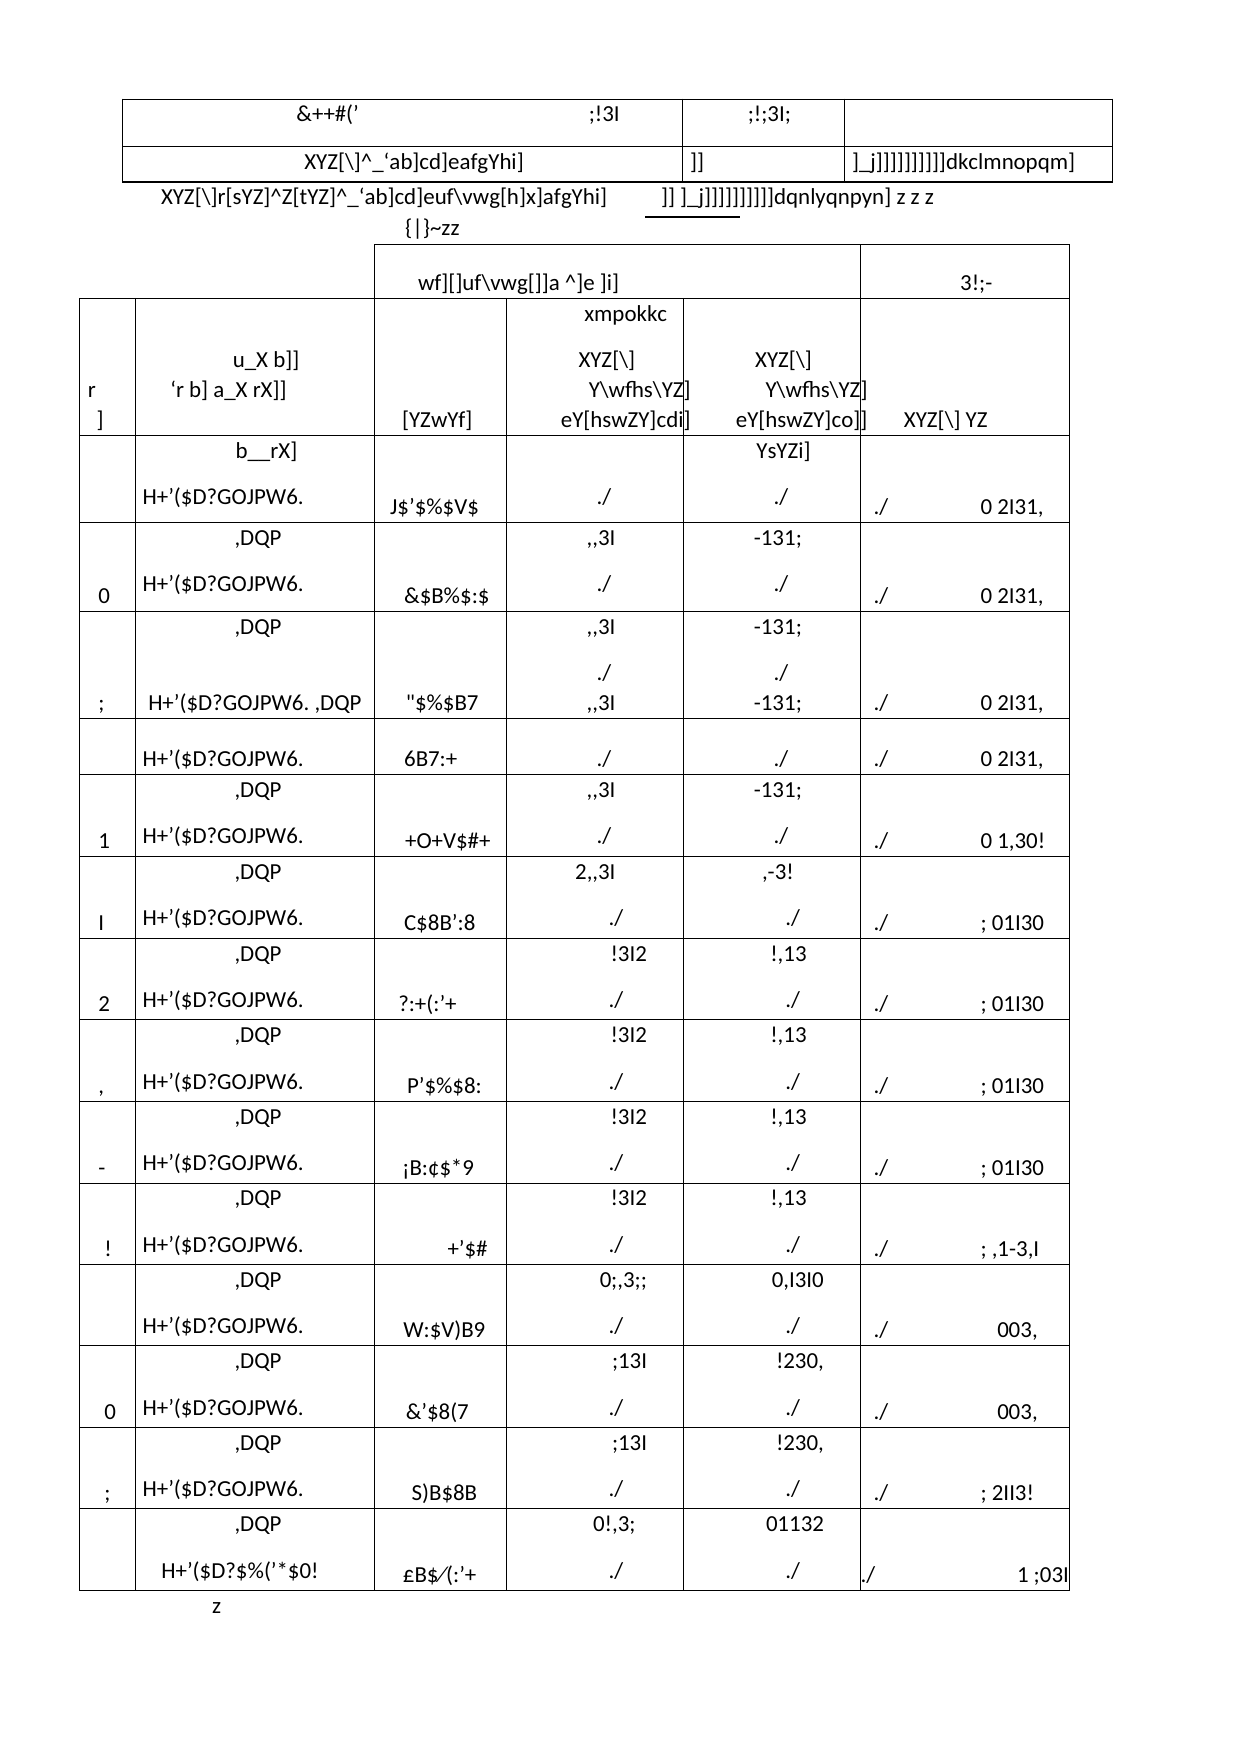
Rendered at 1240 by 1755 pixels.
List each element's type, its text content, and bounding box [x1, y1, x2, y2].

table_cell [80, 483, 135, 522]
table_cell ,,3I [507, 612, 683, 658]
table_cell ./ [507, 719, 683, 774]
table_cell ]_j]]]]]]]]]]dkclmnopqm] [845, 147, 1112, 181]
table_cell £B$⁄(:’+ [375, 1556, 506, 1590]
table_cell ;13I [507, 1346, 683, 1393]
table_cell ./ [507, 1556, 683, 1590]
table_cell ./ [684, 1067, 860, 1101]
table_cell ! [80, 1230, 135, 1264]
table_cell [980, 857, 1069, 903]
table_cell H+’($D?GOJPW6. [136, 904, 374, 938]
table_cell J$’$%$V$ [375, 483, 506, 522]
table_cell [861, 299, 1069, 345]
table_cell ./ ,,3I [507, 659, 683, 718]
table_cell !,13 [684, 939, 860, 985]
table_cell ./ [861, 1311, 980, 1345]
table_cell !230, [684, 1428, 860, 1474]
table_cell [80, 939, 135, 985]
table_cell ./ [861, 1474, 980, 1508]
text z [212, 1591, 1192, 1619]
table_cell ; [80, 659, 135, 718]
table_cell [980, 1428, 1069, 1474]
table_cell H+’($D?GOJPW6. [136, 1149, 374, 1182]
table_cell - [80, 1149, 135, 1182]
table_cell 0 2I31, [980, 569, 1069, 611]
table_cell H+’($D?GOJPW6. [136, 985, 374, 1019]
table_cell [375, 775, 506, 821]
table_cell -131; [684, 523, 860, 569]
table_cell [980, 1020, 1069, 1067]
table_cell H+’($D?GOJPW6. [136, 821, 374, 856]
table_cell ./ [684, 483, 860, 522]
table_cell ./ [507, 1393, 683, 1427]
table_cell ./ [507, 1311, 683, 1345]
table_cell [375, 1428, 506, 1474]
table_cell !,13 [684, 1184, 860, 1230]
table_cell [980, 939, 1069, 985]
table_cell ./ [507, 1149, 683, 1182]
table_cell XYZ[\] Y\wfhs\YZ] eY[hswZY]co]] [684, 345, 860, 435]
table_cell ./ [507, 1067, 683, 1101]
table_cell H+’($D?GOJPW6. [136, 1230, 374, 1264]
table_cell ,DQP [136, 1265, 374, 1311]
table_cell [861, 612, 980, 658]
table_cell [861, 857, 980, 903]
table_cell [80, 1020, 135, 1067]
table_cell ,DQP [136, 1184, 374, 1230]
table_cell ,,3I [507, 775, 683, 821]
table_cell ./ [684, 1230, 860, 1264]
table_cell [375, 523, 506, 569]
table_cell [507, 436, 683, 482]
table_cell [375, 1020, 506, 1067]
table_cell [375, 436, 506, 482]
table_cell !3I2 [507, 1020, 683, 1067]
table_cell 0 2I31, [980, 719, 1069, 774]
table_cell [980, 775, 1069, 821]
table_cell [80, 436, 135, 482]
table_cell [980, 1184, 1069, 1230]
table_cell [80, 775, 135, 821]
table_cell [80, 1311, 135, 1345]
table_cell [80, 523, 135, 569]
table_cell ./ [684, 1149, 860, 1182]
table_cell xmpokkc [507, 299, 683, 345]
table_cell &++#(’ ;!3I [123, 100, 682, 146]
table_cell W:$V)B9 [375, 1311, 506, 1345]
table_cell r ] [80, 345, 135, 435]
table_cell [80, 1509, 135, 1556]
table_cell -131; [684, 775, 860, 821]
table_cell [80, 1184, 135, 1230]
table_cell 003, [980, 1393, 1069, 1427]
table_cell ./ [507, 985, 683, 1019]
table_header [80, 244, 374, 298]
table_cell 2 [80, 985, 135, 1019]
table_cell ,DQP [136, 1020, 374, 1067]
table_cell ./ [861, 659, 980, 718]
table_cell H+’($D?GOJPW6. [136, 483, 374, 522]
table_cell &$B%$:$ [375, 569, 506, 611]
table_cell 0!,3; [507, 1509, 683, 1556]
table_cell [80, 857, 135, 903]
table_cell +’$# [375, 1230, 506, 1264]
table_cell [980, 1346, 1069, 1393]
table_cell 0,I3I0 [684, 1265, 860, 1311]
table_cell ]] [683, 147, 844, 181]
table_cell XYZ[\]^_‘ab]cd]eafgYhi] [123, 147, 682, 181]
table_cell ,DQP [136, 1509, 374, 1556]
table_cell !,13 [684, 1020, 860, 1067]
table_cell ,DQP [136, 1346, 374, 1393]
table_cell H+’($D?GOJPW6. [136, 1067, 374, 1101]
table_cell 6B7:+ [375, 719, 506, 774]
table_cell ;!;3I; [683, 100, 844, 146]
table_cell ./ [507, 821, 683, 856]
table_cell [375, 612, 506, 658]
table_cell ,DQP [136, 939, 374, 985]
table_cell [845, 100, 1112, 146]
table_cell [80, 1556, 135, 1590]
text XYZ[\]r[sYZ]^Z[tYZ]^_‘ab]cd]euf\vwg[h]x]afgYhi] ]] ]_j]]]]]]]]]]dqnlyqnpyn] z z z [161, 183, 1069, 211]
table_cell ;13I [507, 1428, 683, 1474]
table_cell ./ [861, 1067, 980, 1101]
table_cell [861, 1102, 980, 1148]
table_cell ,DQP [136, 857, 374, 903]
table_cell H+’($D?GOJPW6. [136, 1393, 374, 1427]
table_cell ,DQP [136, 612, 374, 658]
table_cell +O+V$#+ [375, 821, 506, 856]
table_cell [980, 1102, 1069, 1148]
table_cell ; 01I30 [980, 1067, 1069, 1101]
table_cell [861, 1020, 980, 1067]
table_cell XYZ[\] YZ [861, 345, 1069, 435]
table_cell [861, 436, 1069, 482]
table_cell [80, 1428, 135, 1474]
table_cell [861, 1184, 980, 1230]
table_cell ./ [684, 1393, 860, 1427]
table_cell ./ 1 ;03I [861, 1556, 1069, 1590]
table_cell 01132 [684, 1509, 860, 1556]
table_cell !3I2 [507, 939, 683, 985]
table_cell 0;,3;; [507, 1265, 683, 1311]
table_cell H+’($D?GOJPW6. [136, 1474, 374, 1508]
table_cell H+’($D?GOJPW6. [136, 569, 374, 611]
table_cell H+’($D?GOJPW6. ,DQP [136, 659, 374, 718]
table_cell [136, 299, 374, 345]
table_cell !3I2 [507, 1184, 683, 1230]
table_cell XYZ[\] Y\wfhs\YZ] eY[hswZY]cdi] [507, 345, 683, 435]
table_cell ./ [684, 569, 860, 611]
table_cell !230, [684, 1346, 860, 1393]
table_cell 0 2I31, [980, 483, 1069, 522]
table_cell [861, 1265, 980, 1311]
table_cell ; [80, 1474, 135, 1508]
table_header 3!;- [861, 245, 1069, 298]
table_cell ./ [861, 483, 980, 522]
table_cell ./ -131; [684, 659, 860, 718]
table_cell H+’($D?GOJPW6. [136, 1311, 374, 1345]
table_cell 0 2I31, [980, 659, 1069, 718]
table_cell 0 [80, 1393, 135, 1427]
table_cell , [80, 1067, 135, 1101]
table_cell [980, 523, 1069, 569]
table_cell [375, 857, 506, 903]
table_cell ./ [861, 1149, 980, 1182]
table_cell ,DQP [136, 1102, 374, 1148]
table_cell [80, 299, 135, 345]
table_cell ,-3! [684, 857, 860, 903]
text {|}~zz [219, 213, 1190, 242]
table_cell ./ [507, 483, 683, 522]
table_cell [861, 1509, 1069, 1556]
table_cell ,DQP [136, 523, 374, 569]
table_cell u_X b]] ‘r b] a_X rX]] [136, 345, 374, 435]
table_cell C$8B’:8 [375, 904, 506, 938]
table_cell ./ [861, 821, 980, 856]
table_cell ; 2II3! [980, 1474, 1069, 1508]
table_cell [375, 1265, 506, 1311]
table_cell ./ [684, 821, 860, 856]
table_cell ,DQP [136, 1428, 374, 1474]
table_cell 003, [980, 1311, 1069, 1345]
table_cell 1 [80, 821, 135, 856]
table_cell ?:+(:’+ [375, 985, 506, 1019]
table_cell ./ [861, 904, 980, 938]
table_cell [684, 299, 860, 345]
table_cell -131; [684, 612, 860, 658]
table_cell ./ [684, 1311, 860, 1345]
table_cell ./ [507, 1474, 683, 1508]
table_cell 0 [80, 569, 135, 611]
table_cell [861, 523, 980, 569]
table_cell [80, 1102, 135, 1148]
table_cell [861, 775, 980, 821]
table_cell "$%$B7 [375, 659, 506, 718]
table_cell I [80, 904, 135, 938]
table_cell [375, 1184, 506, 1230]
table_cell 2,,3I [507, 857, 683, 903]
table_cell ./ [861, 719, 980, 774]
table_cell ./ [861, 569, 980, 611]
table_cell ./ [684, 904, 860, 938]
table_cell [80, 612, 135, 658]
table_cell P’$%$8: [375, 1067, 506, 1101]
table_cell ¡B:¢$*9 [375, 1149, 506, 1182]
table_cell [375, 299, 506, 345]
table_cell b__rX] [136, 436, 374, 482]
table_cell ./ [861, 985, 980, 1019]
table_cell ./ [861, 1230, 980, 1264]
table_cell 0 1,30! [980, 821, 1069, 856]
table_cell !3I2 [507, 1102, 683, 1148]
table_cell ; 01I30 [980, 985, 1069, 1019]
table_cell &’$8(7 [375, 1393, 506, 1427]
table_cell [980, 1265, 1069, 1311]
table_cell [80, 1346, 135, 1393]
table_cell ./ [684, 719, 860, 774]
table_cell !,13 [684, 1102, 860, 1148]
table_header wf][]uf\vwg[]]a ^]e ]i] [375, 245, 860, 298]
table_cell ./ [507, 569, 683, 611]
table_cell H+’($D?GOJPW6. [136, 719, 374, 774]
table_cell [375, 939, 506, 985]
table_cell [375, 1509, 506, 1556]
table_cell [980, 612, 1069, 658]
table_cell ,,3I [507, 523, 683, 569]
table_cell [375, 1102, 506, 1148]
table_cell ./ [861, 1393, 980, 1427]
table_cell ./ [684, 1474, 860, 1508]
table_cell [861, 939, 980, 985]
table_cell [80, 719, 135, 774]
table_cell ,DQP [136, 775, 374, 821]
table_cell ; ,1-3,I [980, 1230, 1069, 1264]
table_cell ./ [507, 904, 683, 938]
table_cell [861, 1428, 980, 1474]
table_cell ; 01I30 [980, 1149, 1069, 1182]
table_cell ./ [684, 1556, 860, 1590]
table_cell ./ [507, 1230, 683, 1264]
table_cell YsYZi] [684, 436, 860, 482]
table_cell ./ [684, 985, 860, 1019]
table_cell [80, 1265, 135, 1311]
table_cell H+’($D?$%(’*$0! [136, 1556, 374, 1590]
table_cell [375, 1346, 506, 1393]
table_cell [YZwYf] [375, 345, 506, 435]
table_cell [861, 1346, 980, 1393]
table_cell ; 01I30 [980, 904, 1069, 938]
table_cell S)B$8B [375, 1474, 506, 1508]
